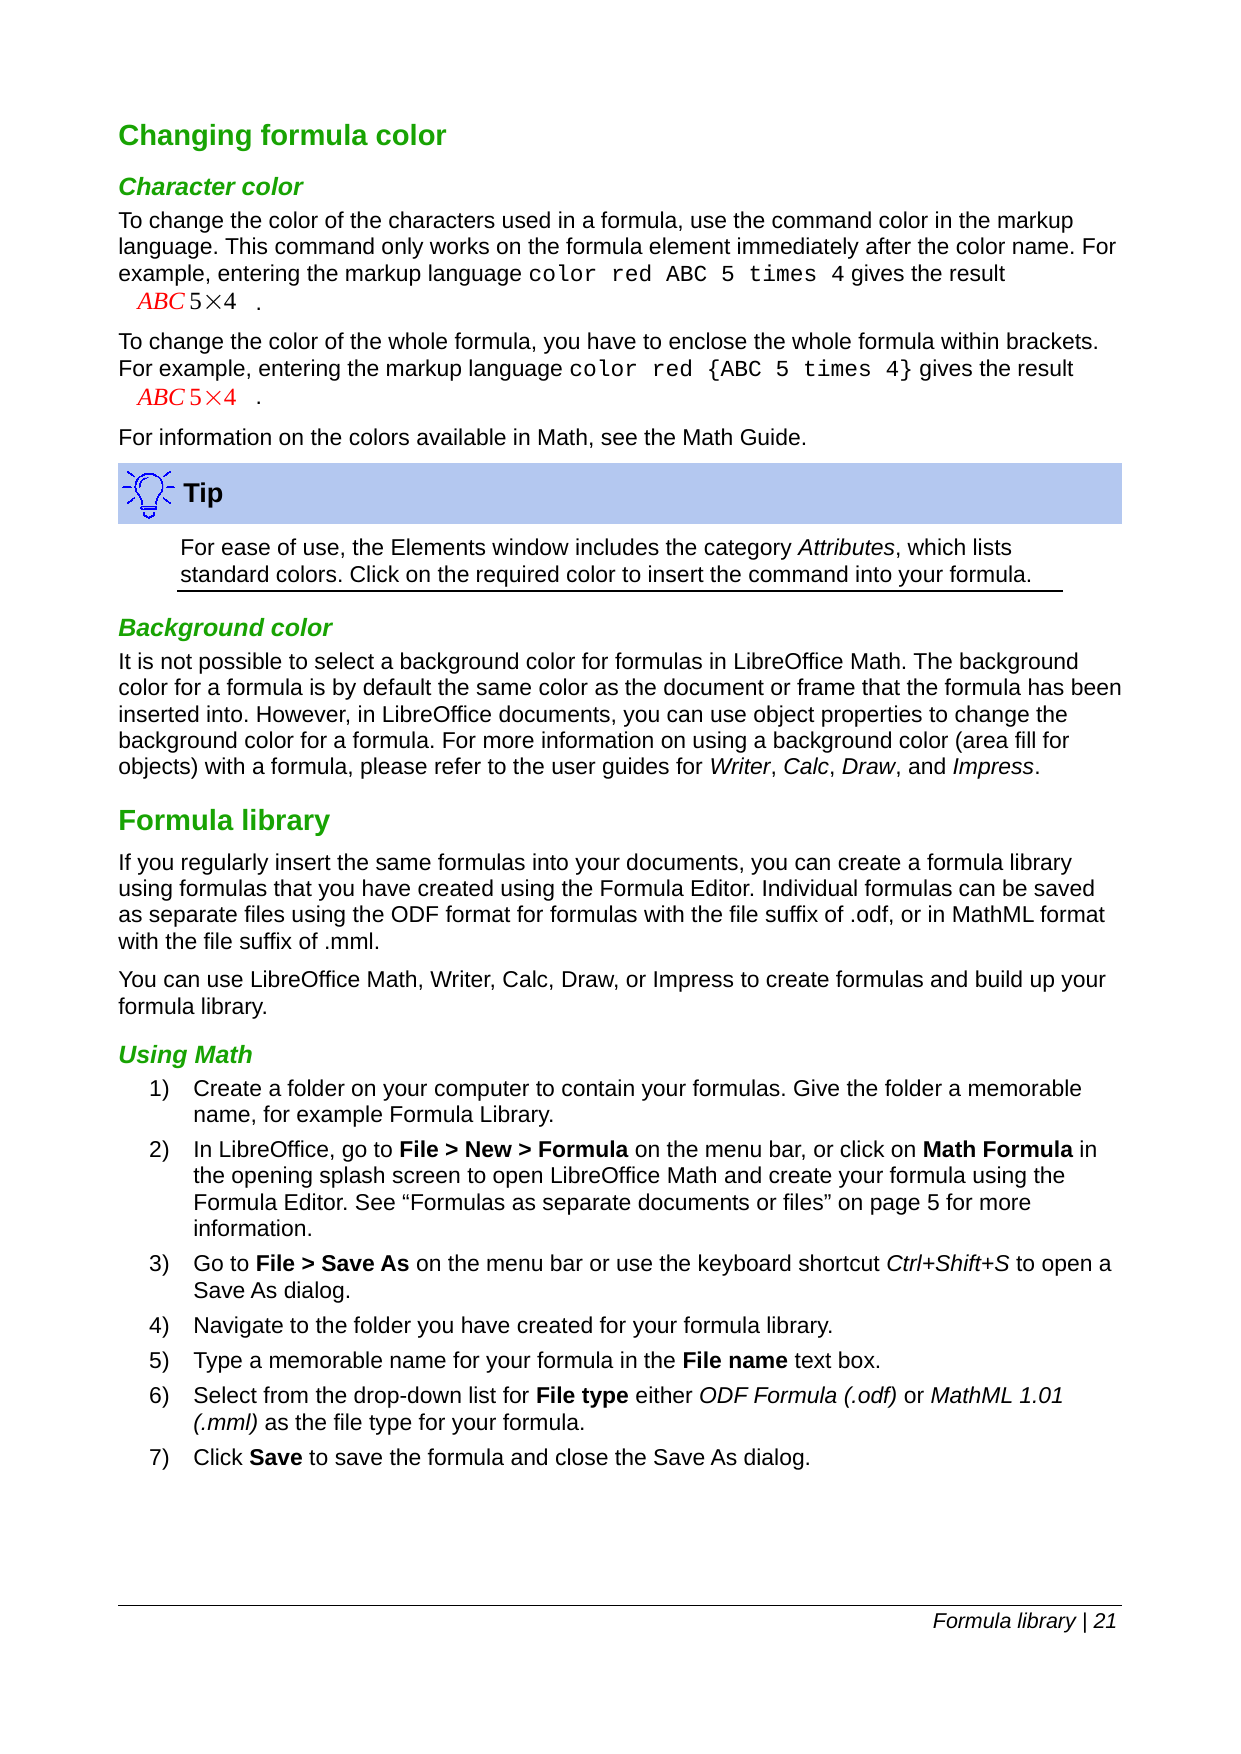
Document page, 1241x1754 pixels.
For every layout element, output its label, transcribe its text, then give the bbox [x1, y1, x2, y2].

list Navigate to the folder you have created for your formula library. [169, 1312, 1122, 1338]
text If you regularly insert the same formulas into your documents, you can create a formula library using formulas that you have created using the Formula Editor. Individual formulas can be saved as separate files using the ODF format for formulas with the file suffix of .odf, or in MathML format with the file suffix of .mml. [118, 848, 1122, 954]
text For ease of use, the Elements window includes the category Attributes, which lists standard colors. Click on the required color to insert the command into your formula. [177, 531, 1063, 590]
subtitle Formula library [118, 803, 1122, 837]
text To change the color of the characters used in a formula, use the command color in the markup language. This command only works on the formula element immediately after the color name. For example, entering the markup language color red ABC 5 times 4 gives the result . [118, 207, 1122, 316]
list Go to File > Save As on the menu bar or use the keyboard shortcut Ctrl+Shift+S to open a Save As dialog. [169, 1250, 1122, 1303]
subtitle Background color [118, 613, 1122, 642]
picture [119, 463, 179, 523]
text It is not possible to select a background color for formulas in LibreOffice Math. The background color for a formula is by default the same color as the document or frame that the formula has been inserted into. However, in LibreOffice documents, you can use object properties to change the background color for a formula. For more information on using a background color (area fill for objects) with a formula, please refer to the user guides for Writer, Calc, Draw, and Impress. [118, 648, 1122, 779]
subtitle Using Math [118, 1040, 1122, 1068]
subtitle Tip [118, 463, 1122, 524]
list In LibreOffice, go to File > New > Formula on the menu bar, or click on Math Formula in the opening splash screen to open LibreOffice Math and create your formula using the Formula Editor. See “Formulas as separate documents or files” on page 5 for more information. [169, 1136, 1122, 1241]
text For information on the colors available in Math, see the Math Guide. [118, 424, 1122, 450]
list Type a memorable name for your formula in the File name text box. [169, 1347, 1122, 1373]
list Click Save to save the formula and close the Save As dialog. [169, 1444, 1122, 1470]
list Select from the drop-down list for File type either ODF Formula (.odf) or MathML 1.01 (.mml) as the file type for your formula. [169, 1382, 1122, 1435]
subtitle Changing formula color [118, 118, 1122, 152]
list Create a folder on your computer to contain your formulas. Give the folder a memorable name, for example Formula Library. [169, 1074, 1122, 1127]
text You can use LibreOffice Math, Writer, Calc, Draw, or Impress to create formulas and build up your formula library. [118, 966, 1122, 1019]
subtitle Character color [118, 172, 1122, 201]
text To change the color of the whole formula, you have to enclose the whole formula within brackets. For example, entering the markup language color red {ABC 5 times 4} gives the result. [118, 328, 1122, 411]
